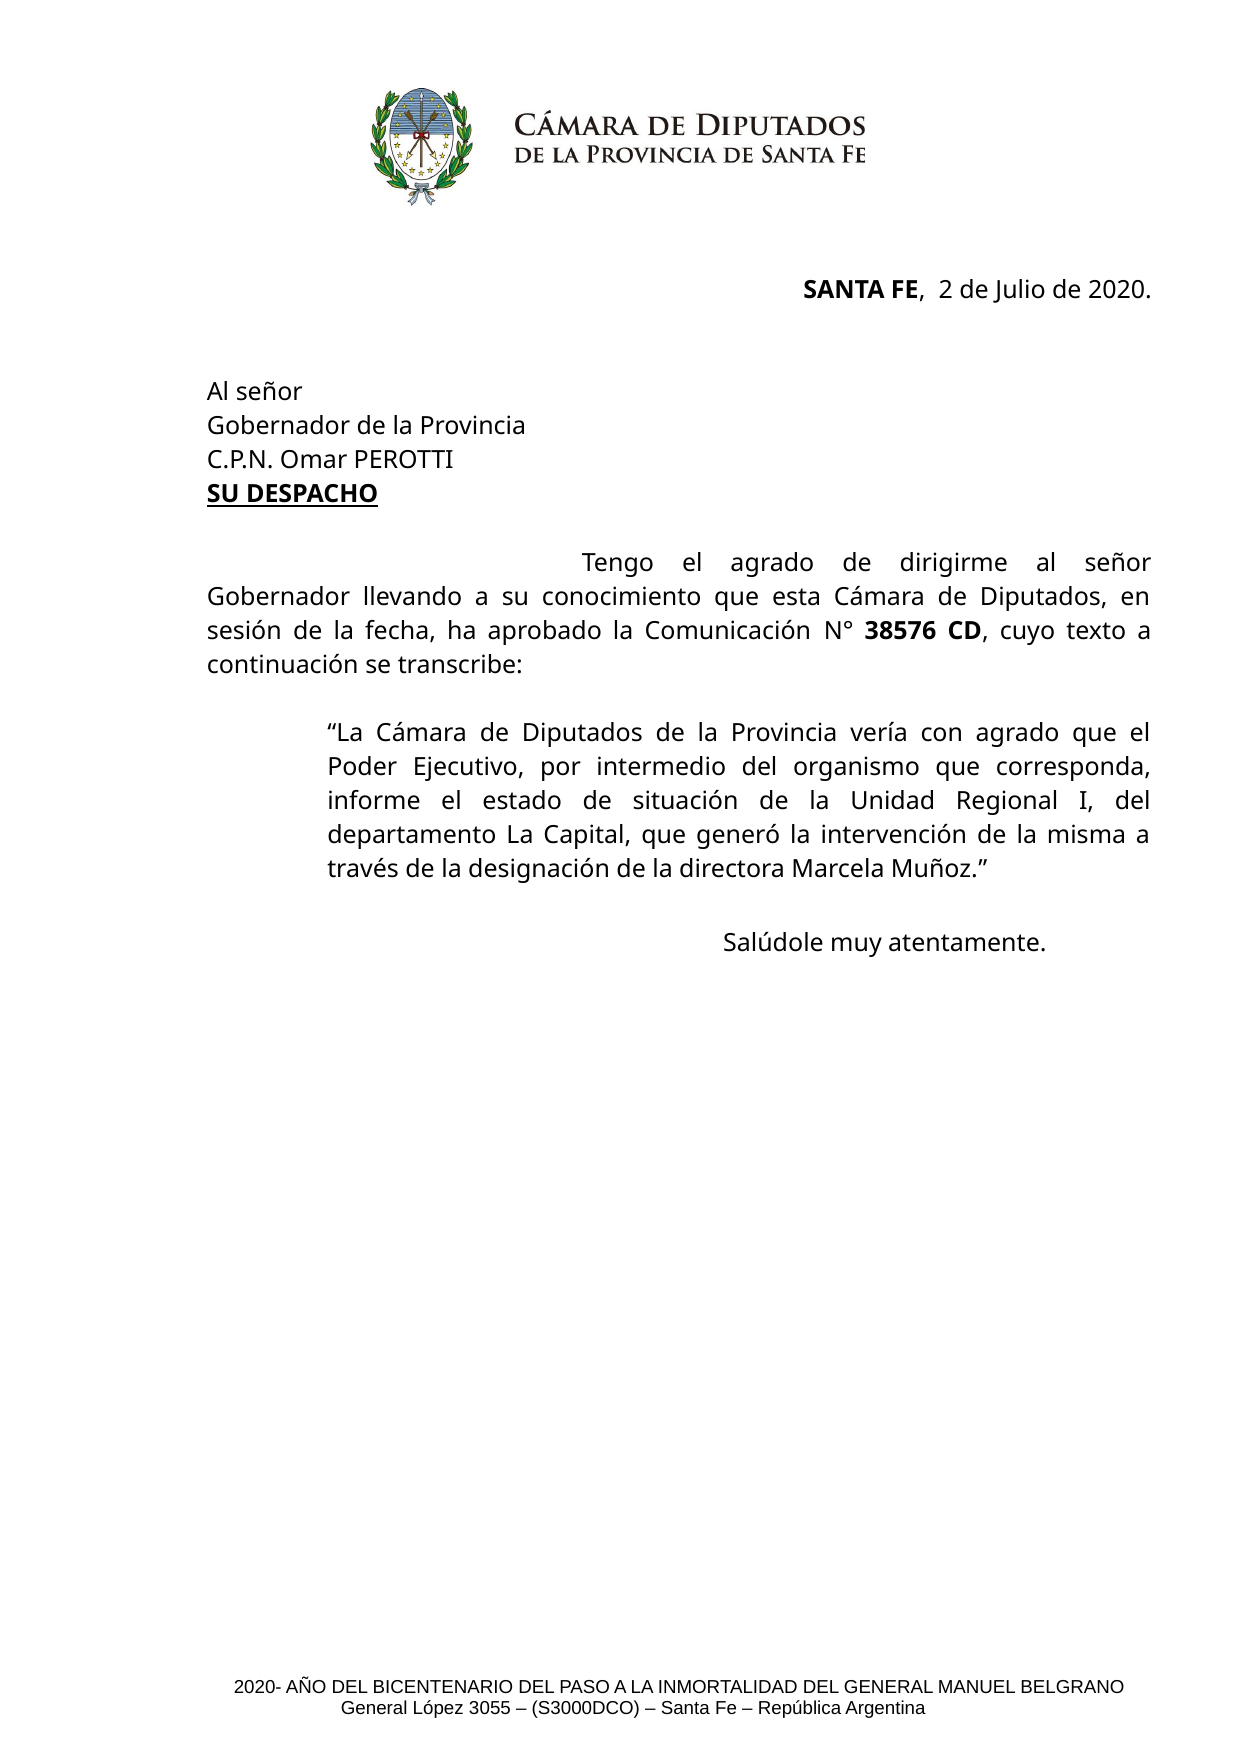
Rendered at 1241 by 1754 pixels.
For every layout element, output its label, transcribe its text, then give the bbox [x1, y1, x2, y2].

text Al señor [207, 374, 1152, 408]
text SU DESPACHO [207, 476, 1152, 510]
picture [370, 88, 866, 210]
text SANTA FE, 2 de Julio de 2020. [207, 272, 1152, 306]
text Gobernador de la Provincia [207, 408, 1152, 442]
text C.P.N. Omar PEROTTI [207, 442, 1152, 476]
text Tengo el agrado de dirigirme al señor Gobernador llevando a su conocimiento que esta Cámara de Diputados, en sesión de la fecha, ha aprobado la Comunicación N° 38576 CD, cuyo texto a continuación se transcribe: [207, 544, 1152, 680]
text “La Cámara de Diputados de la Provincia vería con agrado que el Poder Ejecutivo, por intermedio del organismo que corresponda, informe el estado de situación de la Unidad Regional I, del departamento La Capital, que generó la intervención de la misma a través de la designación de la directora Marcela Muñoz.” [327, 714, 1152, 885]
text Salúdole muy atentamente. [649, 925, 1152, 959]
